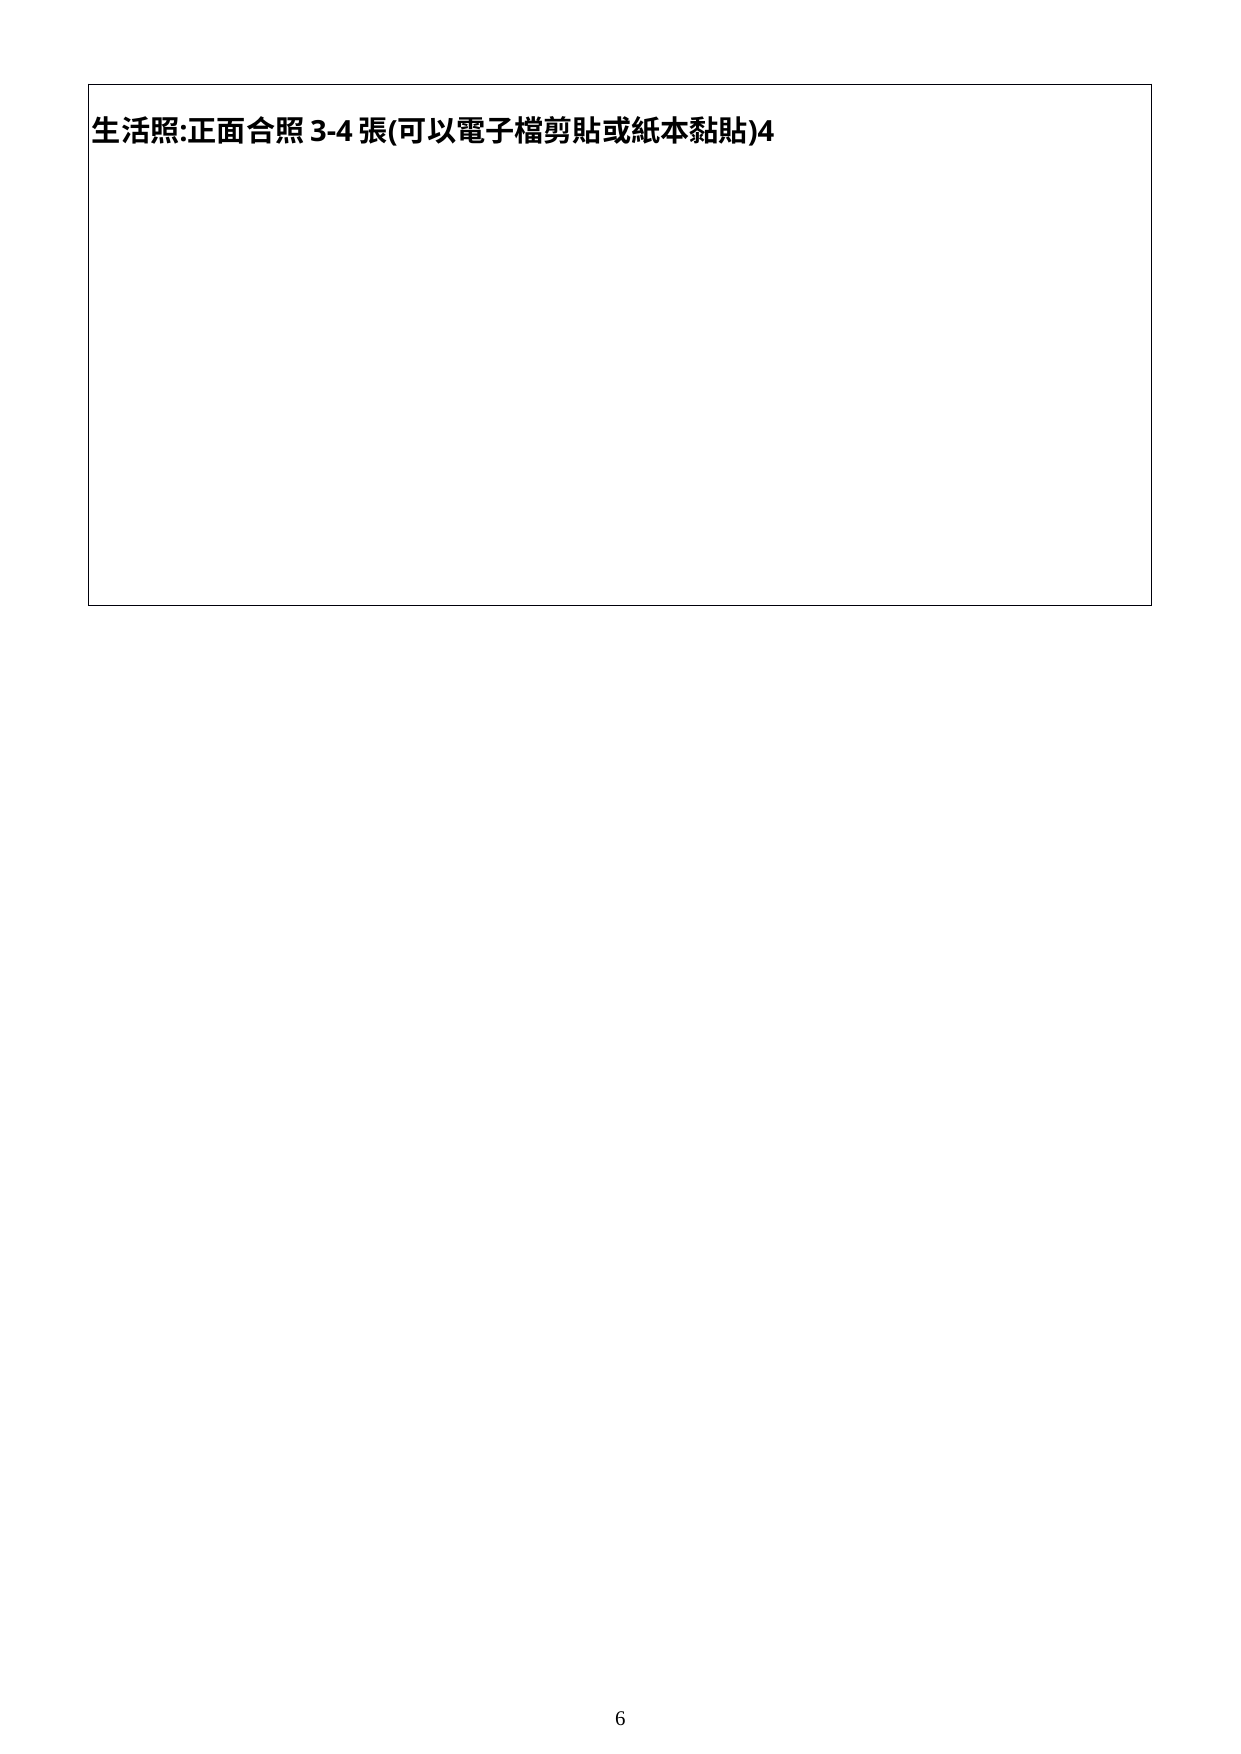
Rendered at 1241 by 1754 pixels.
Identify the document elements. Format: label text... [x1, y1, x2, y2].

table_cell 生活照:正面合照3-4張(可以電子檔剪貼或紙本黏貼)4 [89, 85, 1151, 301]
table_cell [89, 301, 1151, 605]
